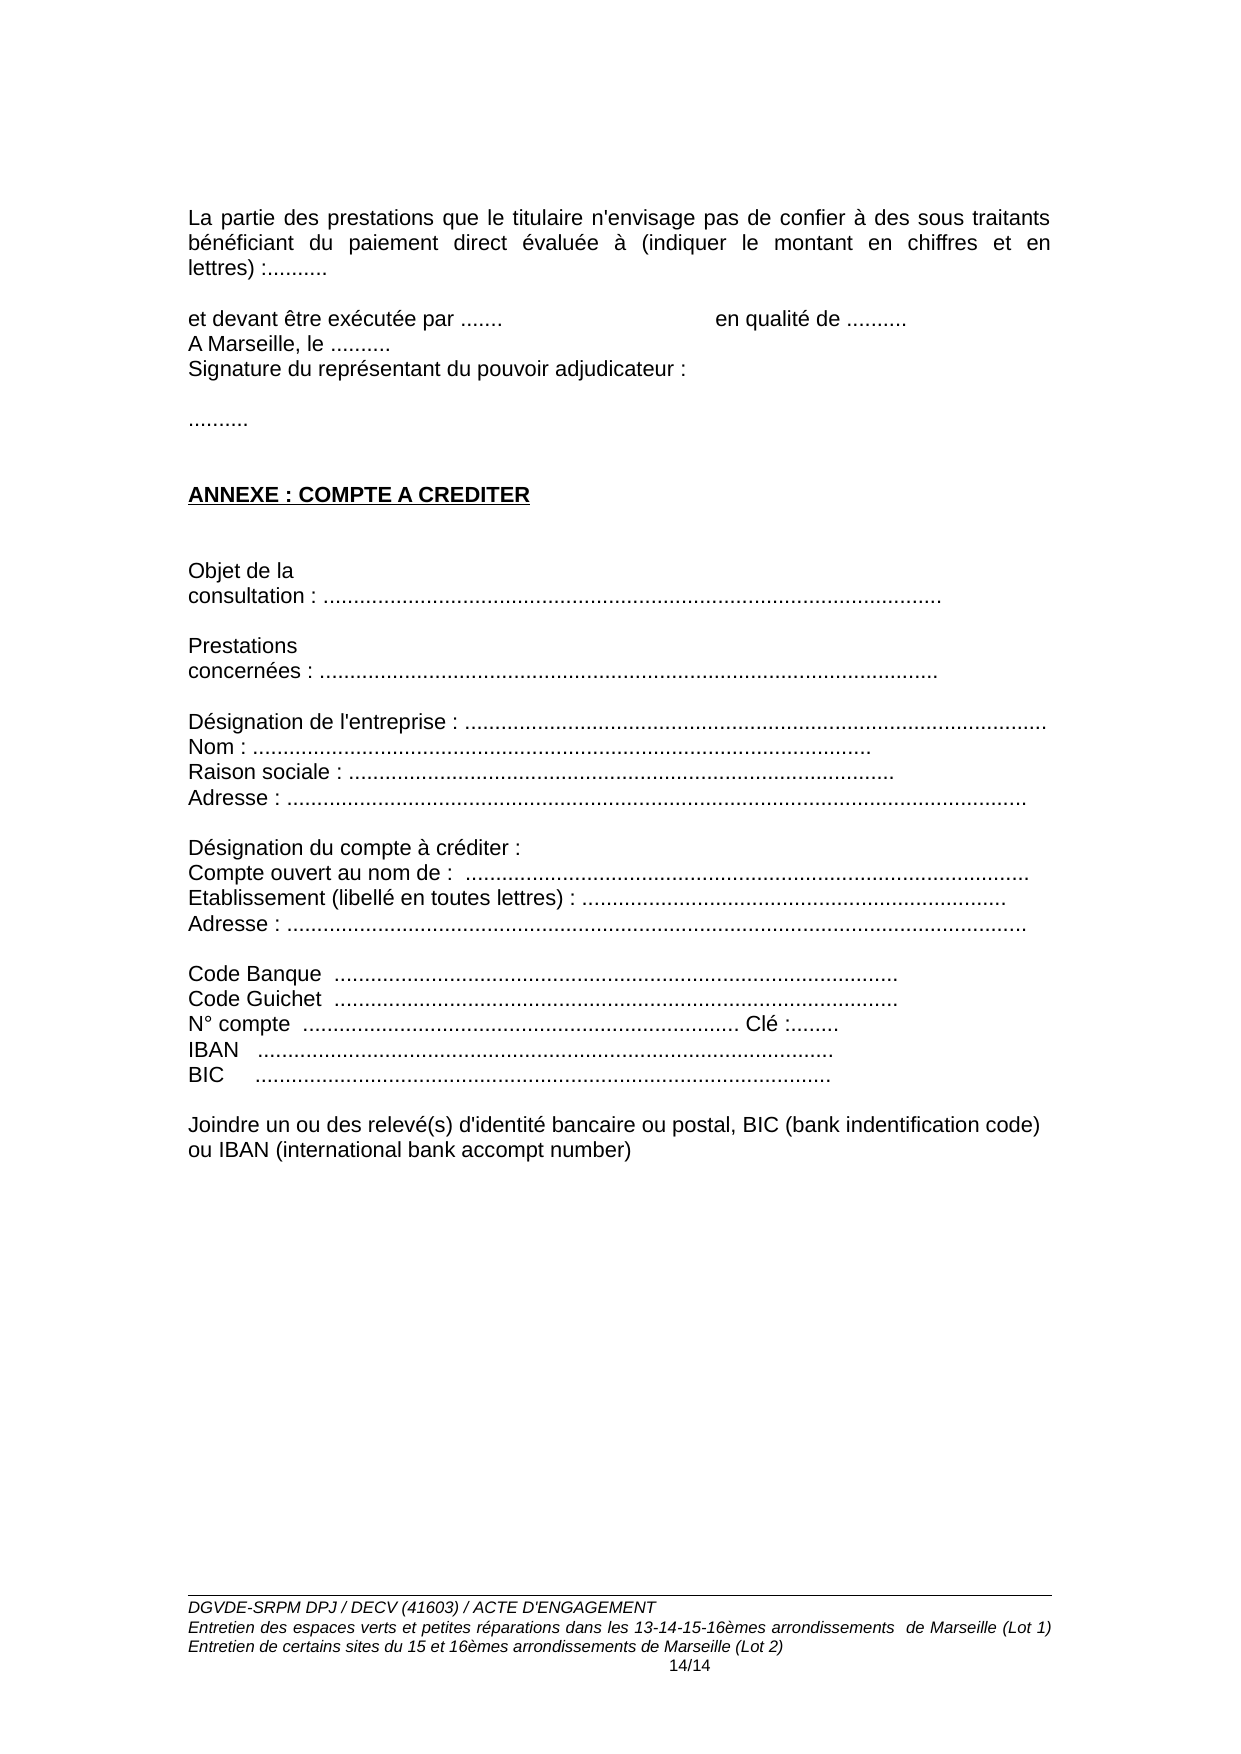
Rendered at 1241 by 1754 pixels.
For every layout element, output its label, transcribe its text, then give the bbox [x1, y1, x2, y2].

text IBAN ............................................................................................... [188, 1036, 1052, 1062]
text Code Banque ............................................................................................. [188, 961, 1052, 986]
text Etablissement (libellé en toutes lettres) : ...................................................................... [188, 885, 1052, 910]
text Prestations concernées : ...................................................................................................... [188, 633, 1052, 683]
text BIC ............................................................................................... [188, 1062, 1052, 1087]
text et devant être exécutée par ....... en qualité de .......... [188, 305, 1052, 331]
text Signature du représentant du pouvoir adjudicateur : [188, 356, 1052, 381]
text .......... [188, 406, 1052, 431]
text Nom : ...................................................................................................... [188, 734, 1052, 759]
text Code Guichet ............................................................................................. [188, 986, 1052, 1011]
text Désignation de l'entreprise : ................................................................................................ [188, 709, 1052, 734]
text Joindre un ou des relevé(s) d'identité bancaire ou postal, BIC (bank indentification code) ou IBAN (international bank accompt number) [188, 1112, 1052, 1162]
text Adresse : .......................................................................................................................... [188, 910, 1052, 936]
text La partie des prestations que le titulaire n'envisage pas de confier à des sous traitants bénéficiant du paiement direct évaluée à (indiquer le montant en chiffres et en lettres) :.......... [188, 204, 1052, 280]
text Adresse : .......................................................................................................................... [188, 784, 1052, 809]
text N° compte ........................................................................ Clé :........ [188, 1011, 1052, 1036]
text Raison sociale : .......................................................................................... [188, 759, 1052, 784]
text A Marseille, le .......... [188, 331, 1052, 356]
text Objet de la consultation : ...................................................................................................... [188, 557, 1052, 608]
text Désignation du compte à créditer : [188, 835, 1052, 860]
text Compte ouvert au nom de : ............................................................................................. [188, 860, 1052, 885]
text ANNEXE : COMPTE A CREDITER [188, 482, 1052, 507]
